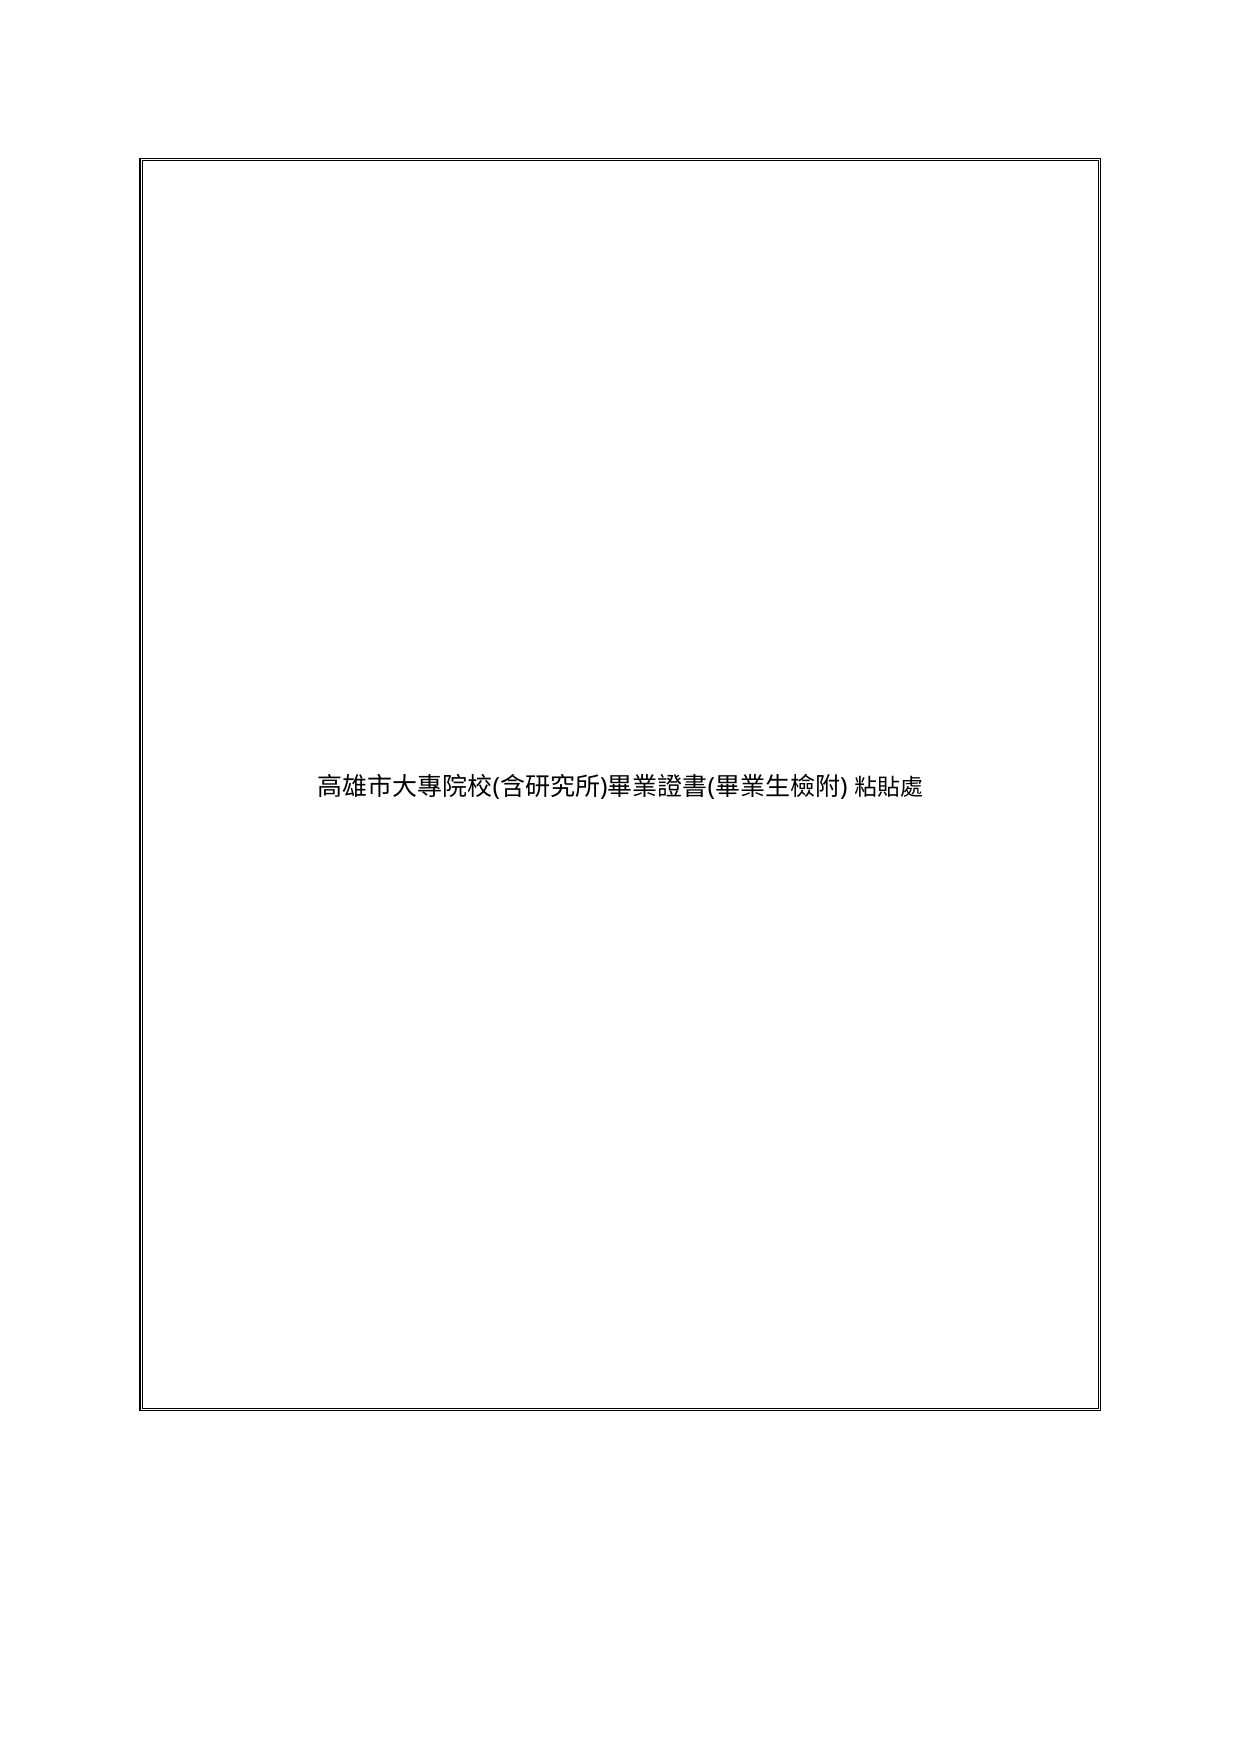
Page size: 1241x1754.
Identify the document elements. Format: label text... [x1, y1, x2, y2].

table_header 高雄市大專院校(含研究所)畢業證書(畢業生檢附) 粘貼處 [143, 161, 1098, 1408]
